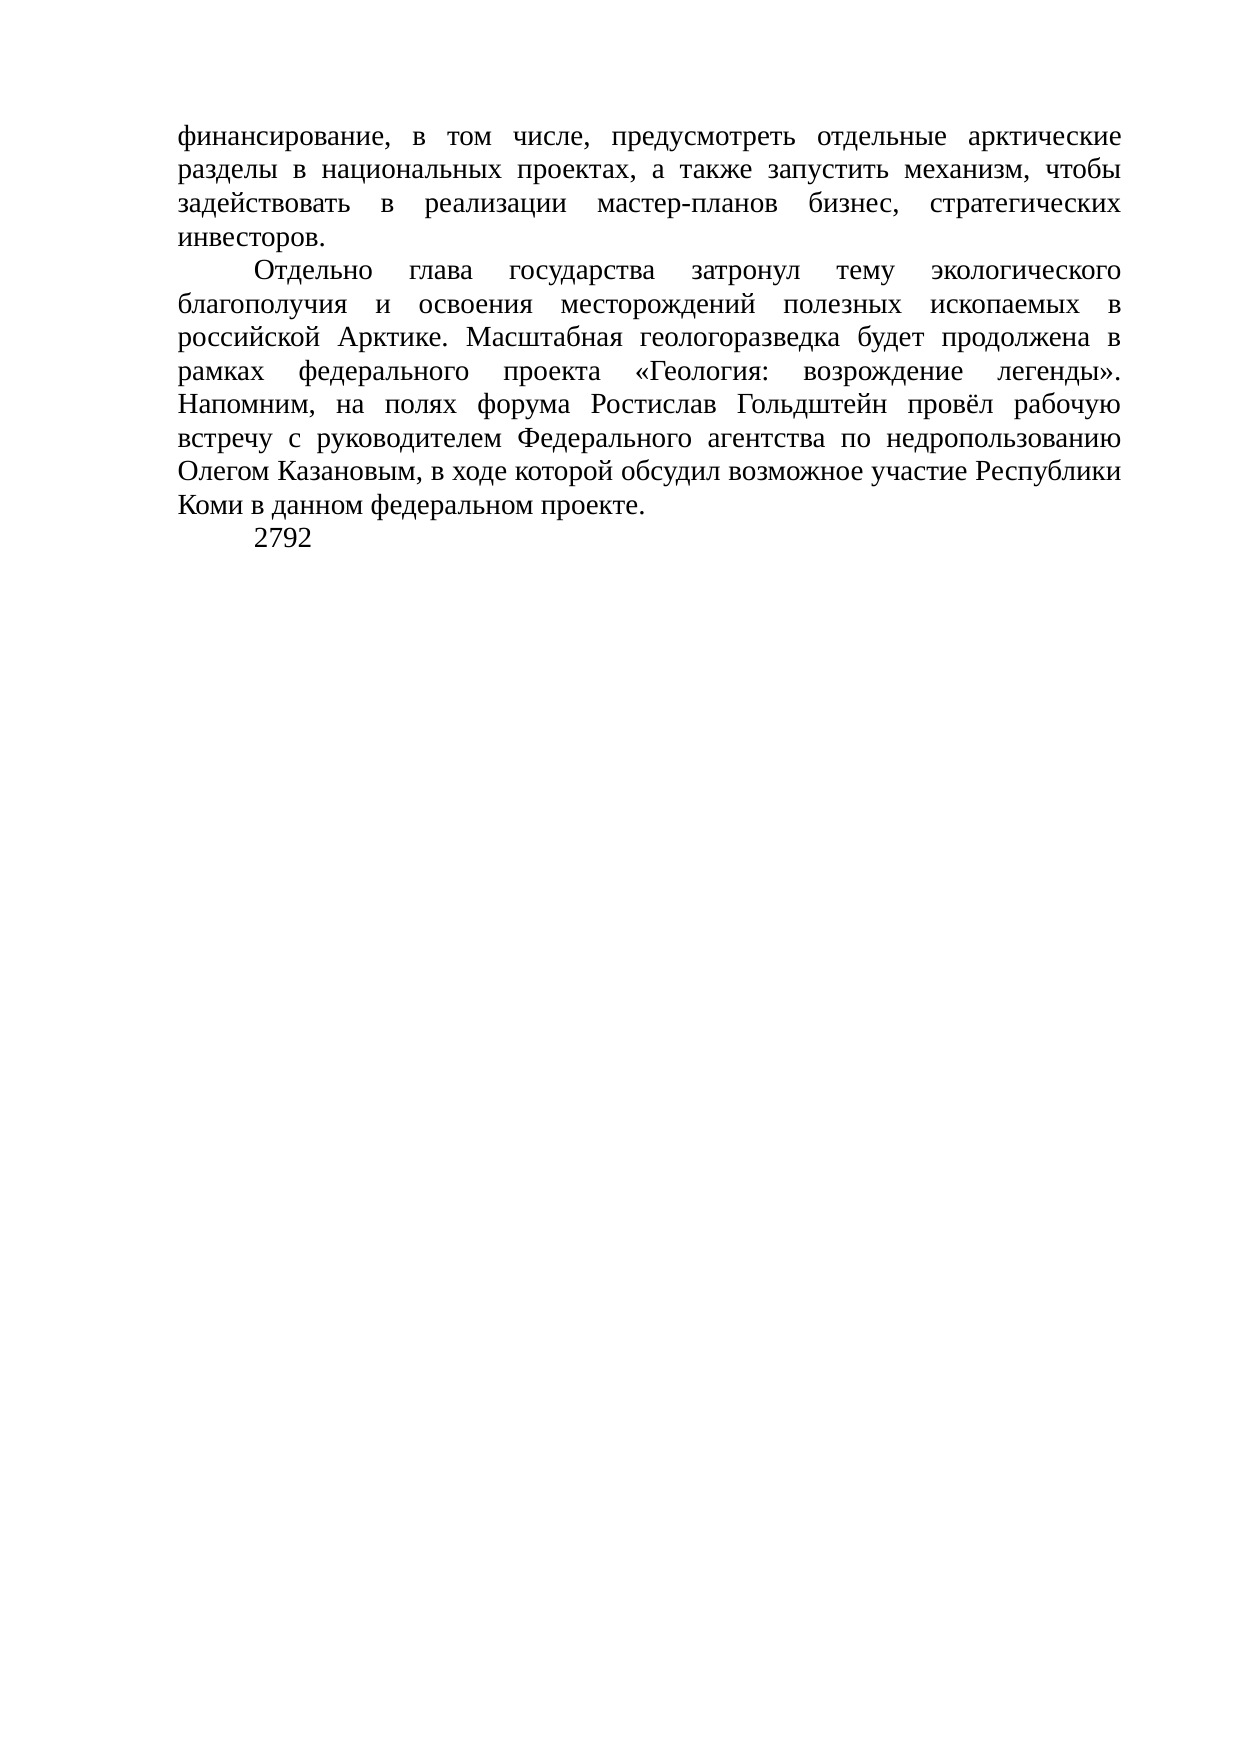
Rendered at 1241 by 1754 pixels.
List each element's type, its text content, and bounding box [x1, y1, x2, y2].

text Отдельно глава государства затронул тему экологического благополучия и освоения месторождений полезных ископаемых в российской Арктике. Масштабная геологоразведка будет продолжена в рамках федерального проекта «Геология: возрождение легенды». Напомним, на полях форума Ростислав Гольдштейн провёл рабочую встречу с руководителем Федерального агентства по недропользованию Олегом Казановым, в ходе которой обсудил возможное участие Республики Коми в данном федеральном проекте. [177, 252, 1122, 521]
text финансирование, в том числе, предусмотреть отдельные арктические разделы в национальных проектах, а также запустить механизм, чтобы задействовать в реализации мастер-планов бизнес, стратегических инвесторов. [177, 118, 1122, 252]
text 2792 [177, 521, 1122, 554]
